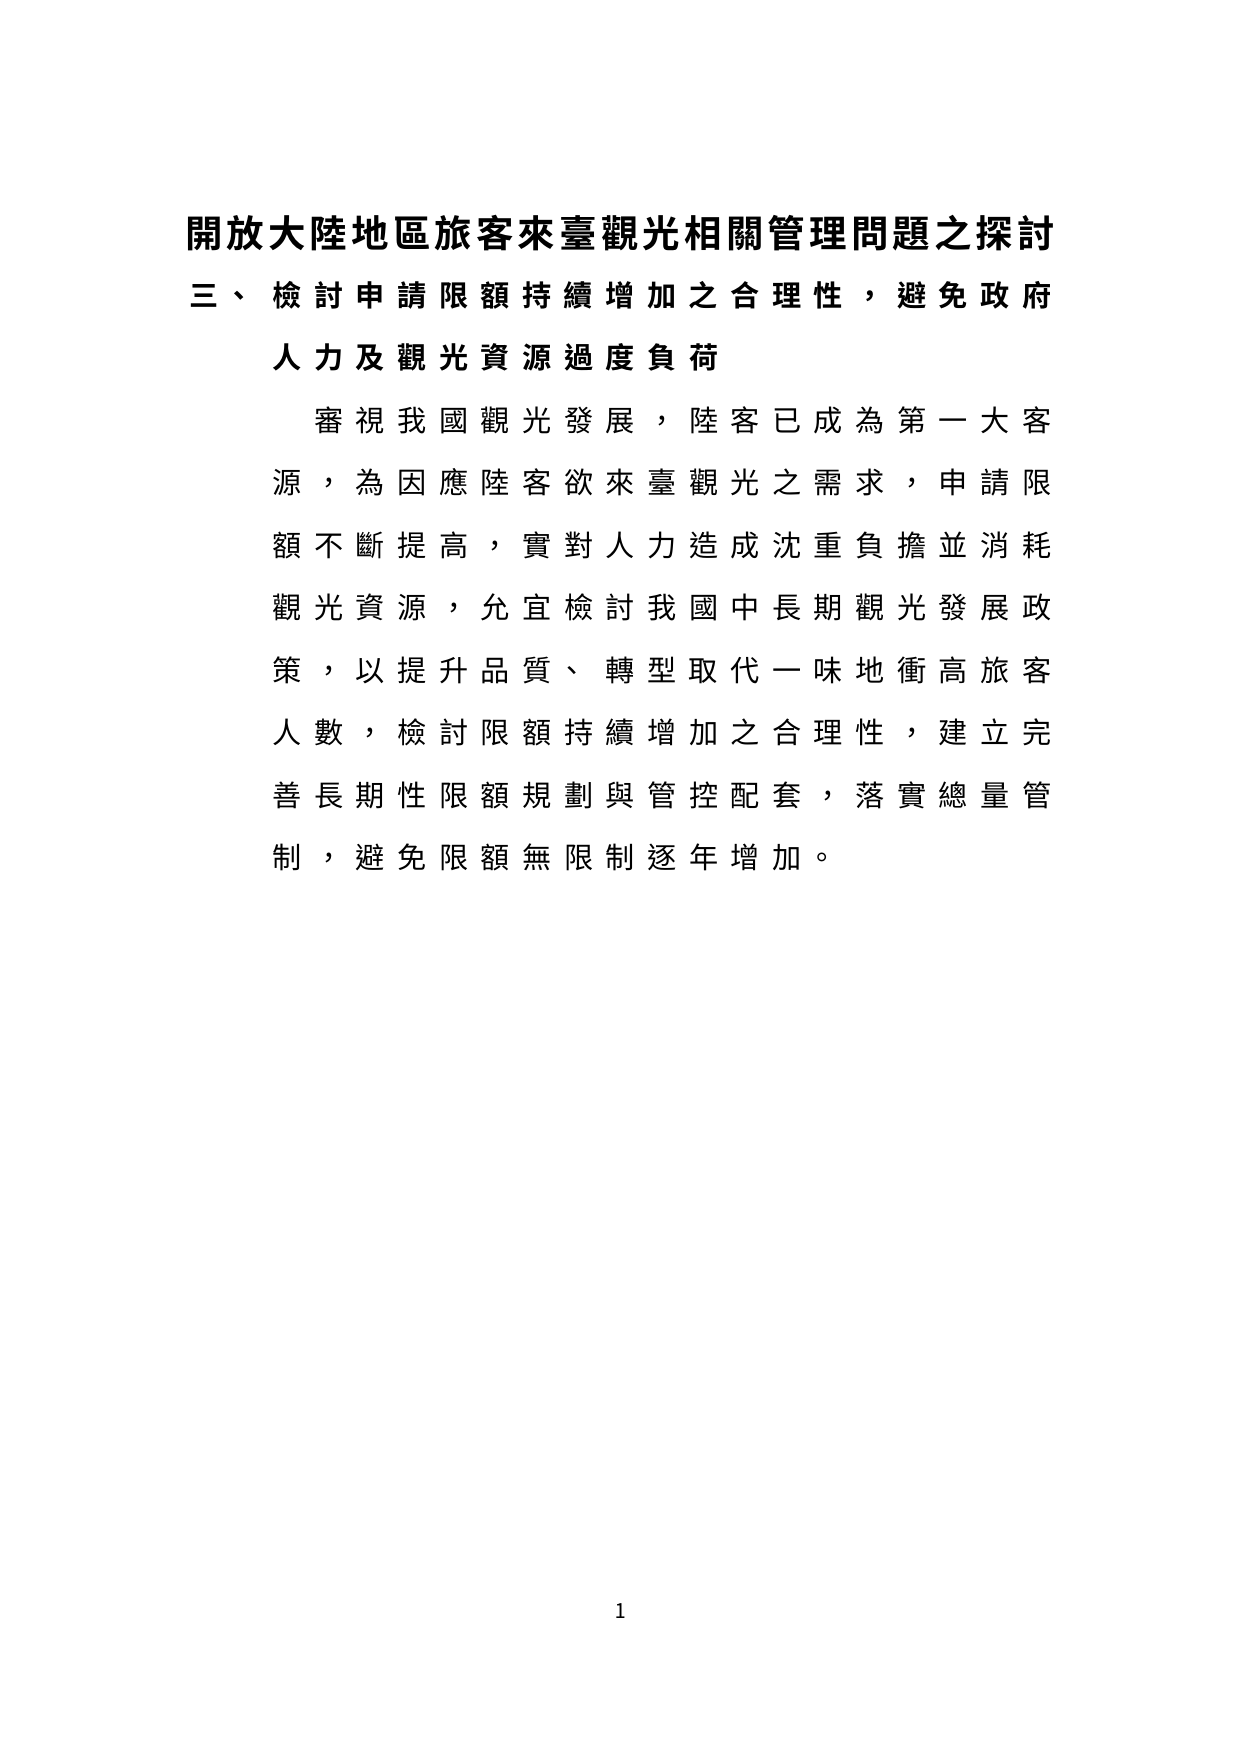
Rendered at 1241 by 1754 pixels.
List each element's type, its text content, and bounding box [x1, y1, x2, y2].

text 審視我國觀光發展，陸客已成為第一大客源，為因應陸客欲來臺觀光之需求，申請限額不斷提高，實對人力造成沈重負擔並消耗觀光資源，允宜檢討我國中長期觀光發展政策，以提升品質、轉型取代一味地衝高旅客人數，檢討限額持續增加之合理性，建立完善長期性限額規劃與管控配套，落實總量管制，避免限額無限制逐年增加。 [242, 377, 1058, 877]
text 開放大陸地區旅客來臺觀光相關管理問題之探討 [183, 189, 1058, 252]
text 三、檢討申請限額持續增加之合理性，避免政府人力及觀光資源過度負荷 [183, 252, 1058, 377]
